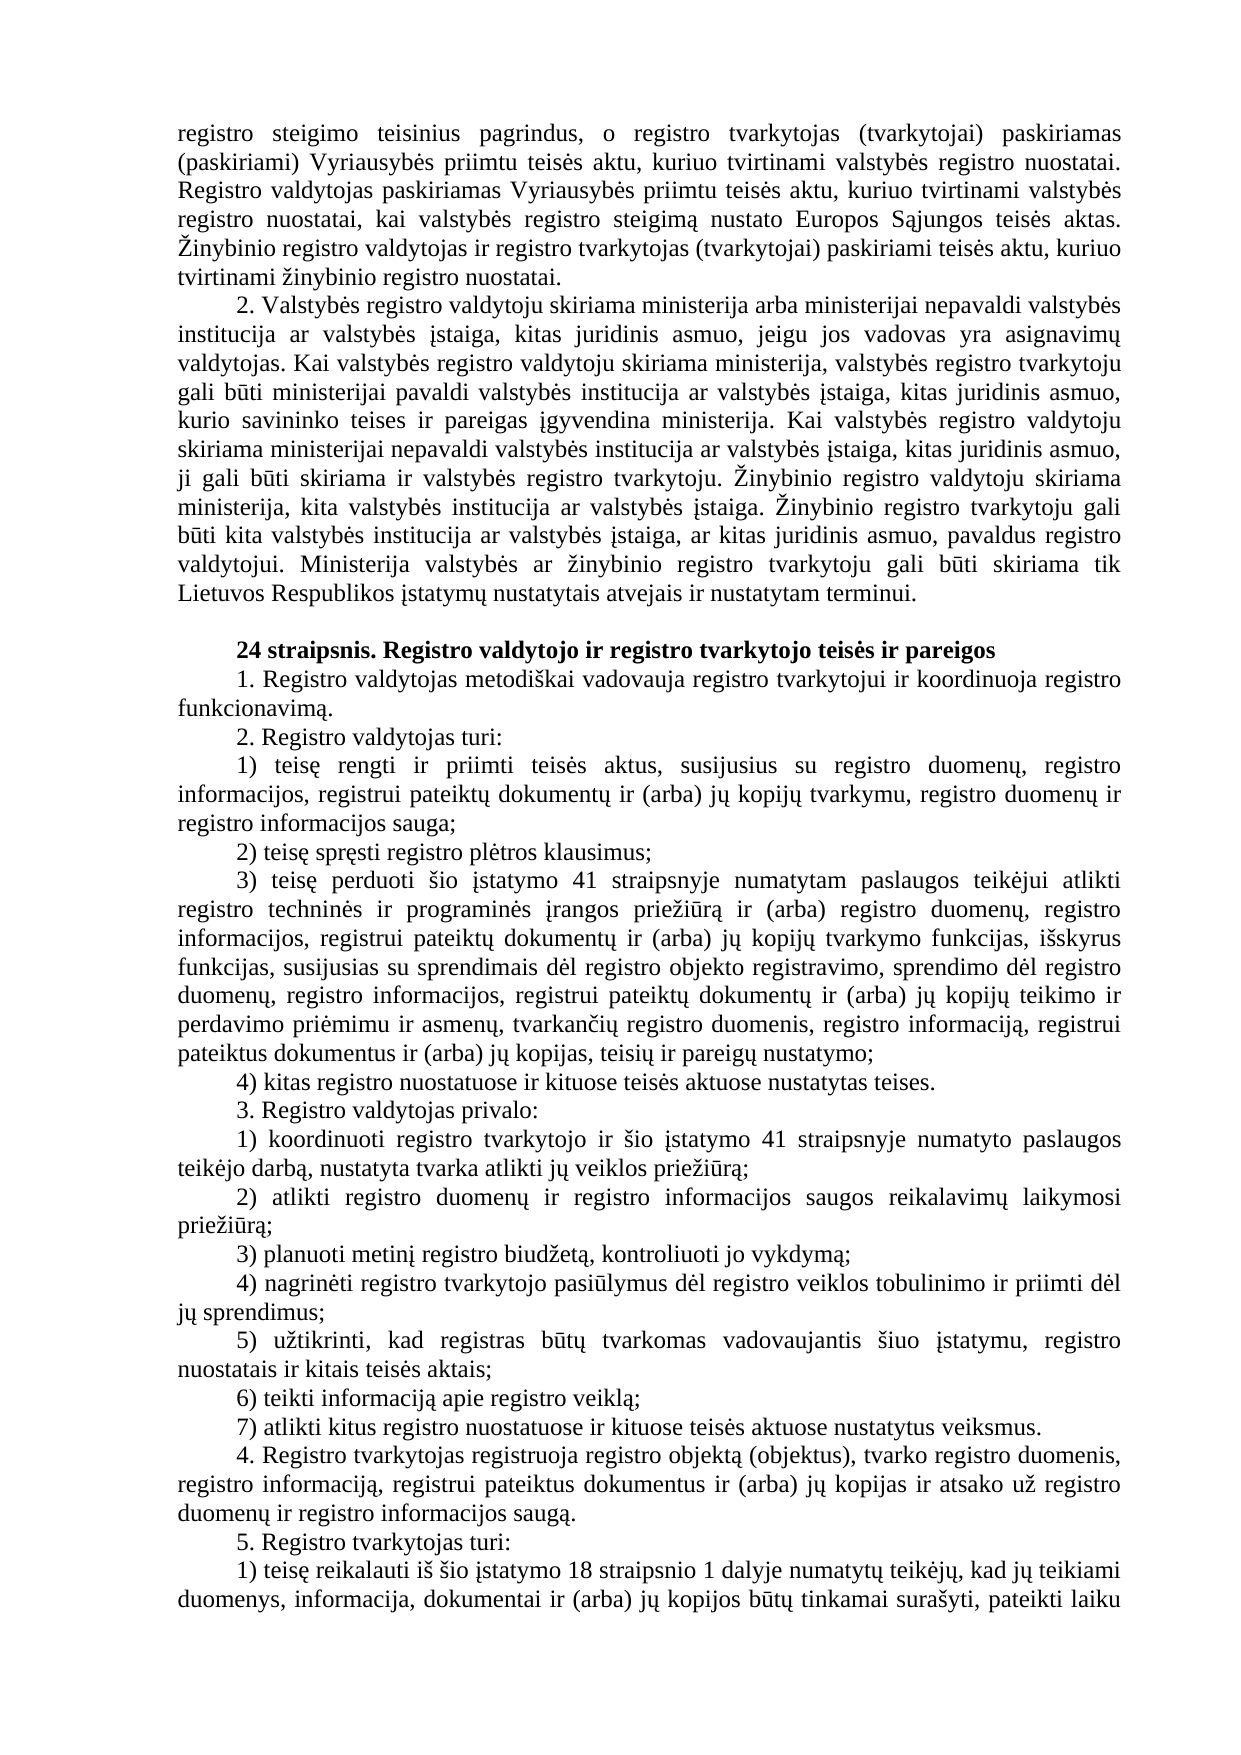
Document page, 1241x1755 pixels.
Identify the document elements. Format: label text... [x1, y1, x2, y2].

text 3) teisę perduoti šio įstatymo 41 straipsnyje numatytam paslaugos teikėjui atlikti registro techninės ir programinės įrangos priežiūrą ir (arba) registro duomenų, registro informacijos, registrui pateiktų dokumentų ir (arba) jų kopijų tvarkymo funkcijas, išskyrus funkcijas, susijusias su sprendimais dėl registro objekto registravimo, sprendimo dėl registro duomenų, registro informacijos, registrui pateiktų dokumentų ir (arba) jų kopijų teikimo ir perdavimo priėmimu ir asmenų, tvarkančių registro duomenis, registro informaciją, registrui pateiktus dokumentus ir (arba) jų kopijas, teisių ir pareigų nustatymo; [177, 866, 1122, 1067]
text 1) teisę rengti ir priimti teisės aktus, susijusius su registro duomenų, registro informacijos, registrui pateiktų dokumentų ir (arba) jų kopijų tvarkymu, registro duomenų ir registro informacijos sauga; [177, 751, 1122, 837]
text 4) kitas registro nuostatuose ir kituose teisės aktuose nustatytas teises. [177, 1067, 1122, 1096]
text 2) atlikti registro duomenų ir registro informacijos saugos reikalavimų laikymosi priežiūrą; [177, 1182, 1122, 1239]
text 3) planuoti metinį registro biudžetą, kontroliuoti jo vykdymą; [177, 1239, 1122, 1268]
text 4) nagrinėti registro tvarkytojo pasiūlymus dėl registro veiklos tobulinimo ir priimti dėl jų sprendimus; [177, 1268, 1122, 1326]
text 24 straipsnis. Registro valdytojo ir registro tvarkytojo teisės ir pareigos [177, 636, 1122, 664]
text 1. Registro valdytojas metodiškai vadovauja registro tvarkytojui ir koordinuoja registro funkcionavimą. [177, 664, 1122, 722]
text registro steigimo teisinius pagrindus, o registro tvarkytojas (tvarkytojai) paskiriamas (paskiriami) Vyriausybės priimtu teisės aktu, kuriuo tvirtinami valstybės registro nuostatai. Registro valdytojas paskiriamas Vyriausybės priimtu teisės aktu, kuriuo tvirtinami valstybės registro nuostatai, kai valstybės registro steigimą nustato Europos Sąjungos teisės aktas. Žinybinio registro valdytojas ir registro tvarkytojas (tvarkytojai) paskiriami teisės aktu, kuriuo tvirtinami žinybinio registro nuostatai. [177, 118, 1122, 291]
text 2. Valstybės registro valdytoju skiriama ministerija arba ministerijai nepavaldi valstybės institucija ar valstybės įstaiga, kitas juridinis asmuo, jeigu jos vadovas yra asignavimų valdytojas. Kai valstybės registro valdytoju skiriama ministerija, valstybės registro tvarkytoju gali būti ministerijai pavaldi valstybės institucija ar valstybės įstaiga, kitas juridinis asmuo, kurio savininko teises ir pareigas įgyvendina ministerija. Kai valstybės registro valdytoju skiriama ministerijai nepavaldi valstybės institucija ar valstybės įstaiga, kitas juridinis asmuo, ji gali būti skiriama ir valstybės registro tvarkytoju. Žinybinio registro valdytoju skiriama ministerija, kita valstybės institucija ar valstybės įstaiga. Žinybinio registro tvarkytoju gali būti kita valstybės institucija ar valstybės įstaiga, ar kitas juridinis asmuo, pavaldus registro valdytojui. Ministerija valstybės ar žinybinio registro tvarkytoju gali būti skiriama tik Lietuvos Respublikos įstatymų nustatytais atvejais ir nustatytam terminui. [177, 291, 1122, 607]
text 1) teisę reikalauti iš šio įstatymo 18 straipsnio 1 dalyje numatytų teikėjų, kad jų teikiami duomenys, informacija, dokumentai ir (arba) jų kopijos būtų tinkamai surašyti, pateikti laiku [177, 1556, 1122, 1613]
text 1) koordinuoti registro tvarkytojo ir šio įstatymo 41 straipsnyje numatyto paslaugos teikėjo darbą, nustatyta tvarka atlikti jų veiklos priežiūrą; [177, 1124, 1122, 1182]
text 7) atlikti kitus registro nuostatuose ir kituose teisės aktuose nustatytus veiksmus. [177, 1412, 1122, 1441]
text 6) teikti informaciją apie registro veiklą; [177, 1383, 1122, 1412]
text 5) užtikrinti, kad registras būtų tvarkomas vadovaujantis šiuo įstatymu, registro nuostatais ir kitais teisės aktais; [177, 1326, 1122, 1383]
text 2. Registro valdytojas turi: [177, 722, 1122, 751]
text 2) teisę spręsti registro plėtros klausimus; [177, 837, 1122, 866]
text 5. Registro tvarkytojas turi: [177, 1527, 1122, 1556]
text 3. Registro valdytojas privalo: [177, 1096, 1122, 1124]
text 4. Registro tvarkytojas registruoja registro objektą (objektus), tvarko registro duomenis, registro informaciją, registrui pateiktus dokumentus ir (arba) jų kopijas ir atsako už registro duomenų ir registro informacijos saugą. [177, 1441, 1122, 1527]
